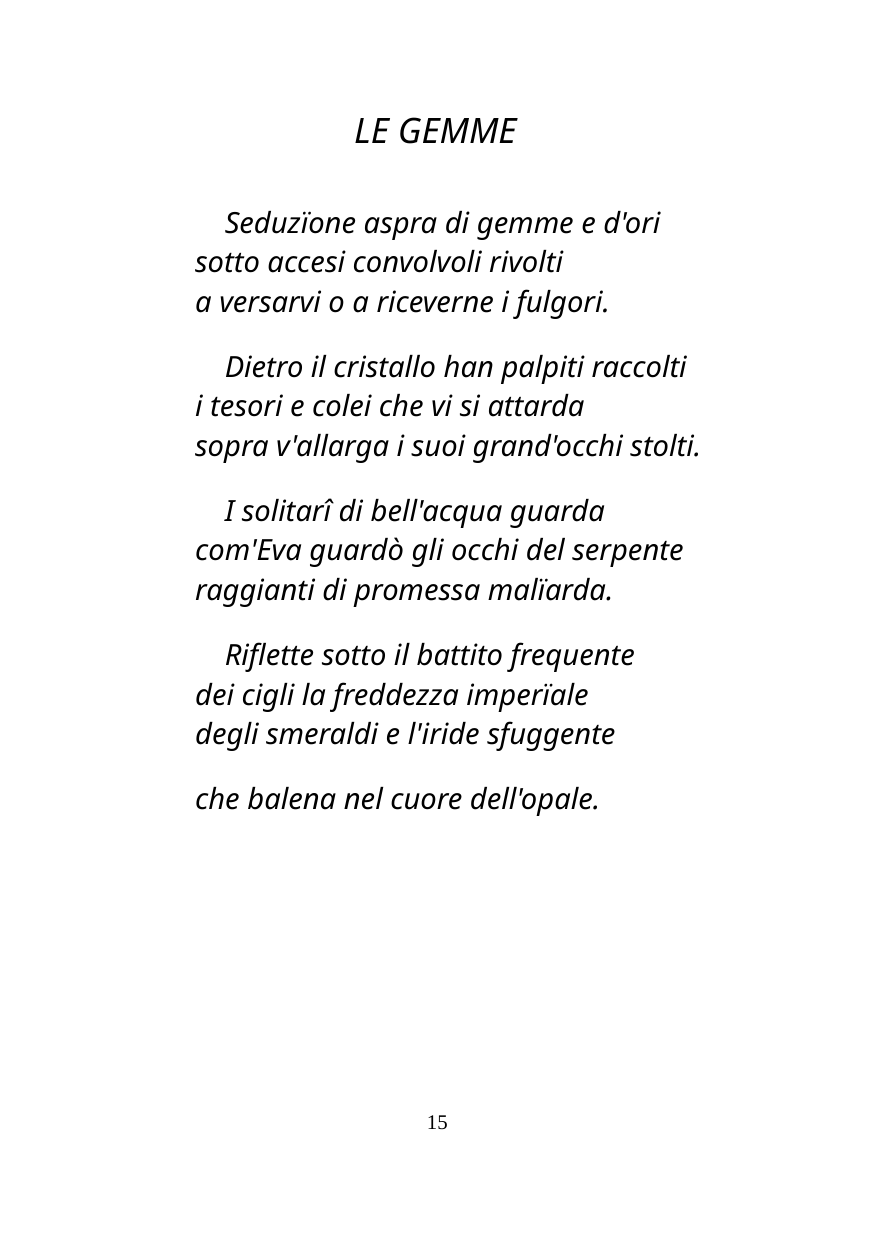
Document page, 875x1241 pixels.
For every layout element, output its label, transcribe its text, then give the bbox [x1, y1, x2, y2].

text I solitarî di bell'acqua guarda com'Eva guardò gli occhi del serpente raggianti di promessa malïarda. [195, 490, 768, 609]
text che balena nel cuore dell'opale. [195, 778, 768, 818]
text Dietro il cristallo han palpiti raccolti i tesori e colei che vi si attarda sopra v'allarga i suoi grand'occhi stolti. [195, 346, 768, 465]
text Riflette sotto il battito frequente dei cigli la freddezza imperïale degli smeraldi e l'iride sfuggente [195, 634, 768, 753]
subtitle LE GEMME [106, 106, 768, 154]
text Seduzïone aspra di gemme e d'ori sotto accesi convolvoli rivolti a versarvi o a riceverne i fulgori. [195, 202, 768, 321]
